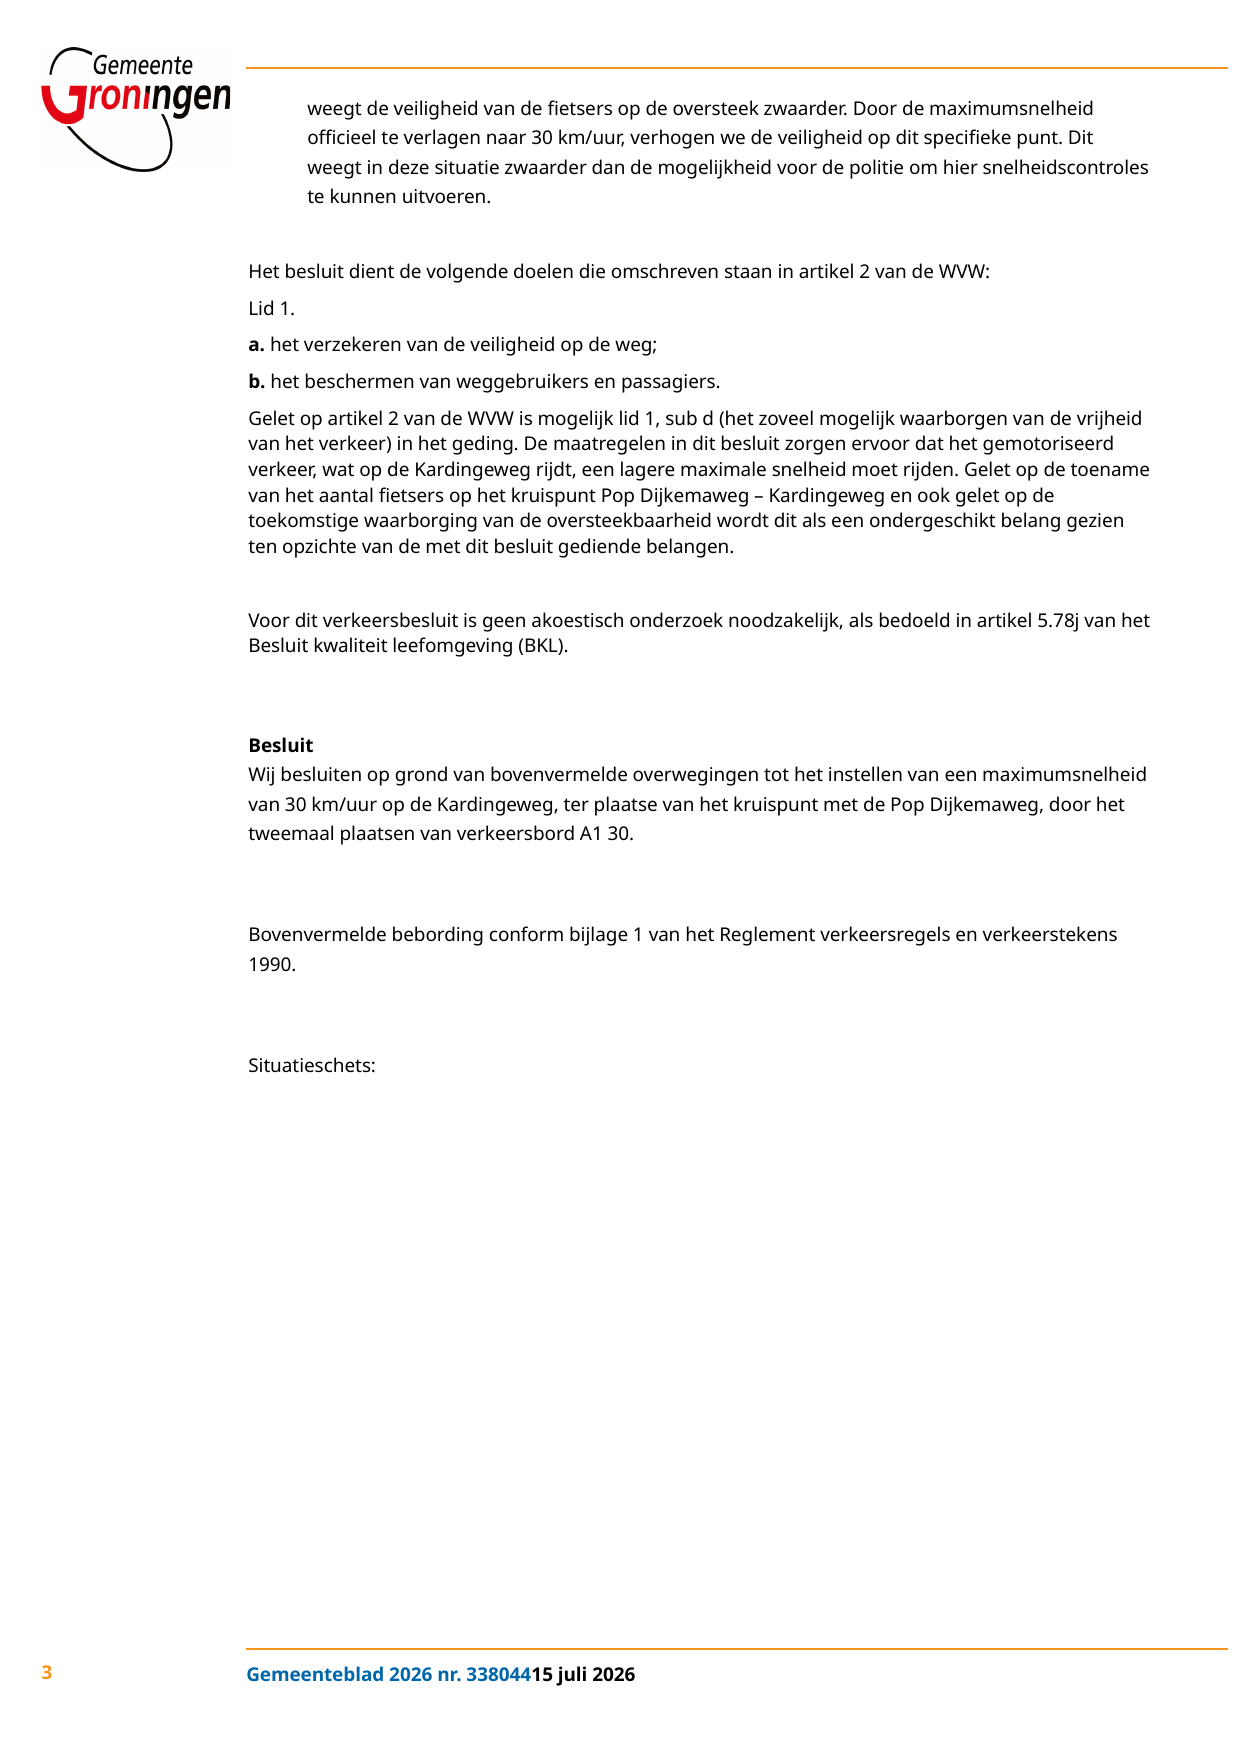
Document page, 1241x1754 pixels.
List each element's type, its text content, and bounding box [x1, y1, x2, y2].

text Besluit [248, 732, 1152, 758]
text b. het beschermen van weggebruikers en passagiers. [248, 368, 1152, 394]
text Bovenvermelde bebording conform bijlage 1 van het Reglement verkeersregels en verkeerstekens 1990. [248, 921, 1152, 977]
text Voor dit verkeersbesluit is geen akoestisch onderzoek noodzakelijk, als bedoeld in artikel 5.78j van het Besluit kwaliteit leefomgeving (BKL). [248, 607, 1152, 658]
list weegt de veiligheid van de fietsers op de oversteek zwaarder. Door de maximumsnelheid officieel te verlagen naar 30 km/uur, verhogen we de veiligheid op dit specifieke punt. Dit weegt in deze situatie zwaarder dan de mogelijkheid voor de politie om hier snelheidscontroles te kunnen uitvoeren. [248, 95, 1152, 209]
text Gelet op artikel 2 van de WVW is mogelijk lid 1, sub d (het zoveel mogelijk waarborgen van de vrijheid van het verkeer) in het geding. De maatregelen in dit besluit zorgen ervoor dat het gemotoriseerd verkeer, wat op de Kardingeweg rijdt, een lagere maximale snelheid moet rijden. Gelet op de toename van het aantal fietsers op het kruispunt Pop Dijkemaweg – Kardingeweg en ook gelet op de toekomstige waarborging van de oversteekbaarheid wordt dit als een ondergeschikt belang gezien ten opzichte van de met dit besluit gediende belangen. [248, 405, 1152, 559]
text Lid 1. [248, 295, 1152, 321]
text Situatieschets: [248, 1052, 1152, 1078]
text a. het verzekeren van de veiligheid op de weg; [248, 331, 1152, 357]
picture [41, 47, 231, 172]
text Wij besluiten op grond van bovenvermelde overwegingen tot het instellen van een maximumsnelheid van 30 km/uur op de Kardingeweg, ter plaatse van het kruispunt met de Pop Dijkemaweg, door het tweemaal plaatsen van verkeersbord A1 30. [248, 761, 1152, 846]
text Het besluit dient de volgende doelen die omschreven staan in artikel 2 van de WVW: [248, 258, 1152, 284]
